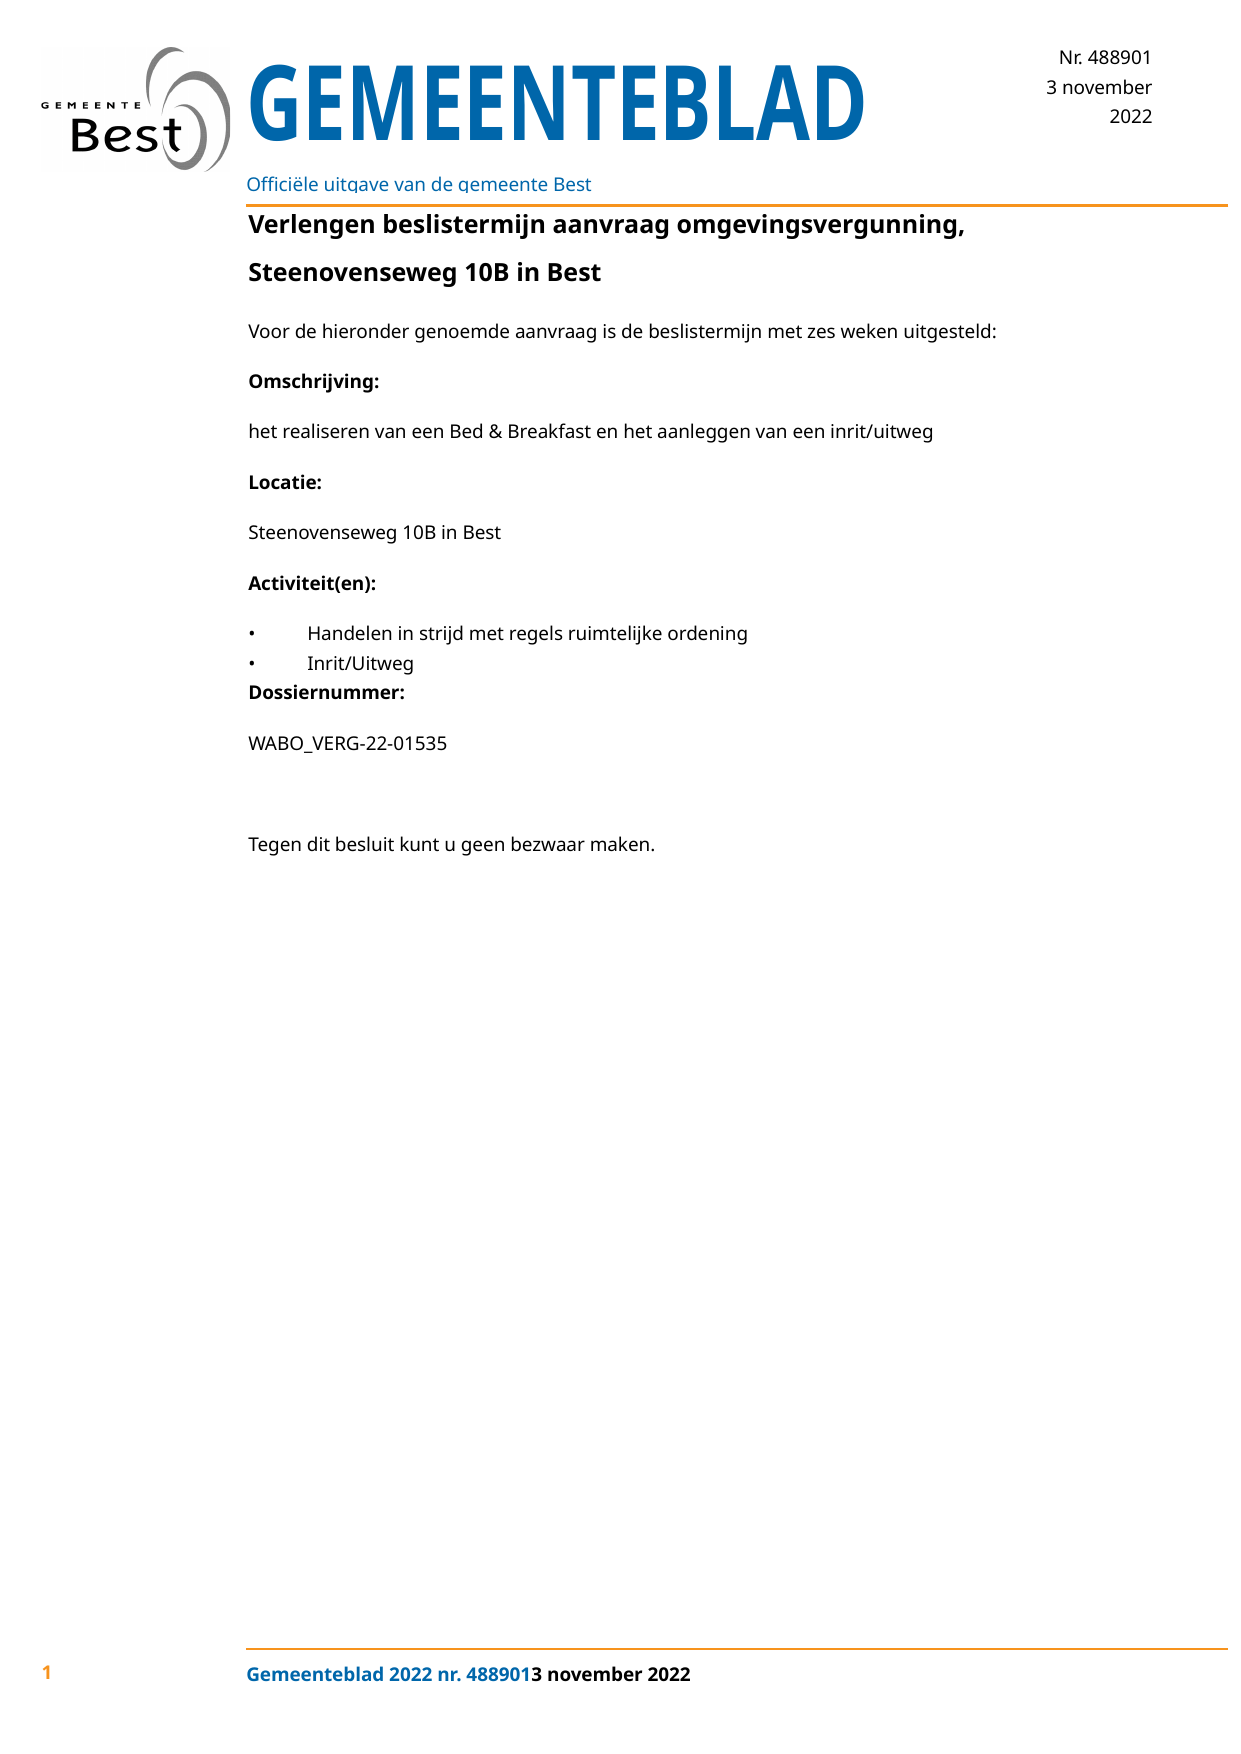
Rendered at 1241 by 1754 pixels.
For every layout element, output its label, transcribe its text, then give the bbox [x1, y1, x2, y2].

text Steenovenseweg 10B in Best [248, 519, 1152, 545]
text Dossiernummer: [248, 679, 1152, 705]
text Activiteit(en): [248, 570, 1152, 596]
picture [41, 47, 231, 172]
text WABO_VERG-22-01535 [248, 730, 1152, 756]
text Tegen dit besluit kunt u geen bezwaar maken. [248, 831, 1152, 857]
list Handelen in strijd met regels ruimtelijke ordening [248, 620, 1152, 646]
text het realiseren van een Bed & Breakfast en het aanleggen van een inrit/uitweg [248, 419, 1152, 444]
text Verlengen beslistermijn aanvraag omgevingsvergunning, Steenovenseweg 10B in Best [248, 207, 1152, 288]
list Inrit/Uitweg [248, 650, 1152, 676]
text Voor de hieronder genoemde aanvraag is de beslistermijn met zes weken uitgesteld: [248, 318, 1152, 344]
text Locatie: [248, 469, 1152, 495]
text Omschrijving: [248, 368, 1152, 394]
